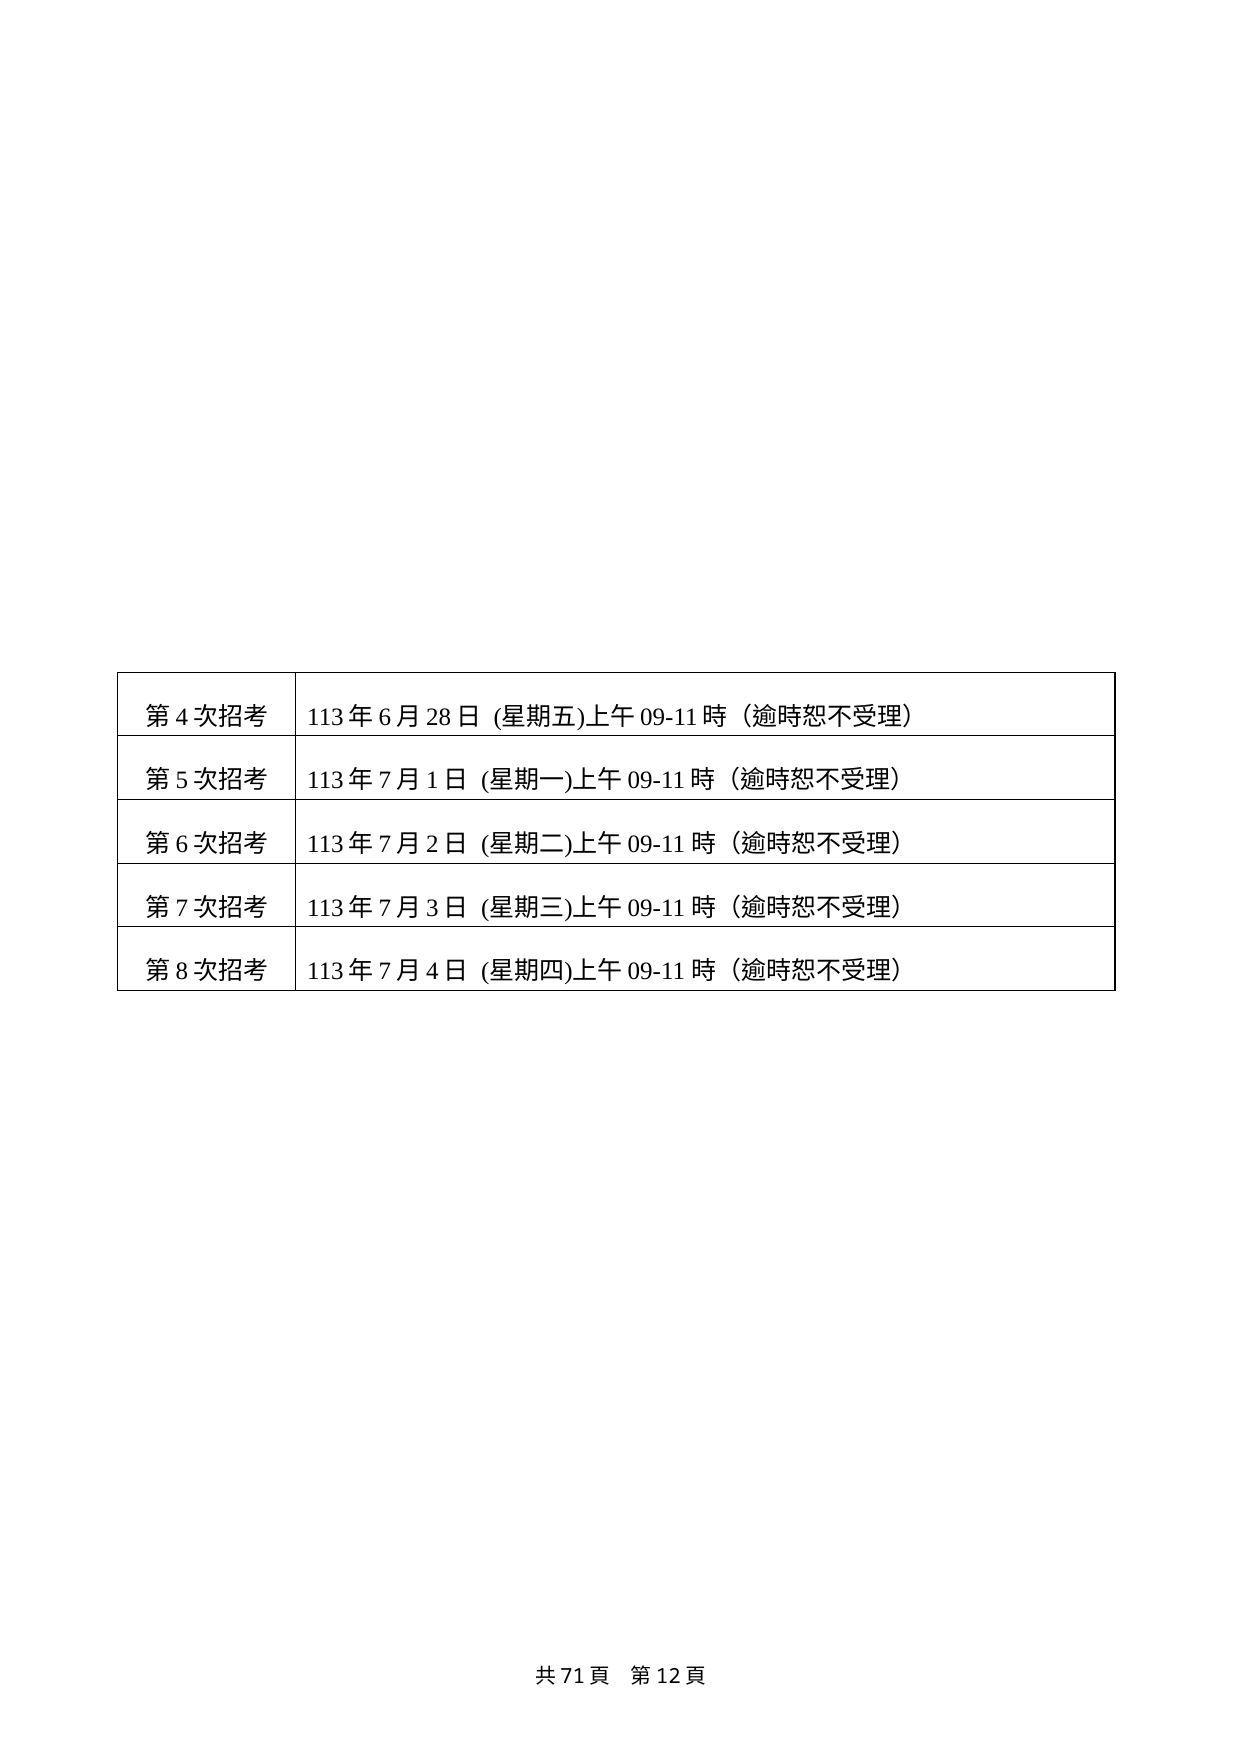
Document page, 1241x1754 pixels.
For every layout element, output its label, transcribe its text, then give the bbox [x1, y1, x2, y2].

table_cell 113年6月28日 (星期五)上午09-11時（逾時恕不受理） [296, 673, 1114, 735]
table_cell 第4次招考 [118, 673, 295, 735]
table_cell 第7次招考 [118, 864, 295, 926]
table_cell 113年7月3日 (星期三)上午09-11 時（逾時恕不受理） [296, 864, 1114, 926]
table_cell 第6次招考 [118, 800, 295, 862]
table_cell 113年7月1日 (星期一)上午09-11時（逾時恕不受理） [296, 736, 1114, 799]
table_cell 第8次招考 [118, 927, 295, 989]
table_cell 113年7月2日 (星期二)上午09-11 時（逾時恕不受理） [296, 800, 1114, 862]
table_cell 第5次招考 [118, 736, 295, 799]
table_cell 113年7月4日 (星期四)上午09-11 時（逾時恕不受理） [296, 927, 1114, 989]
